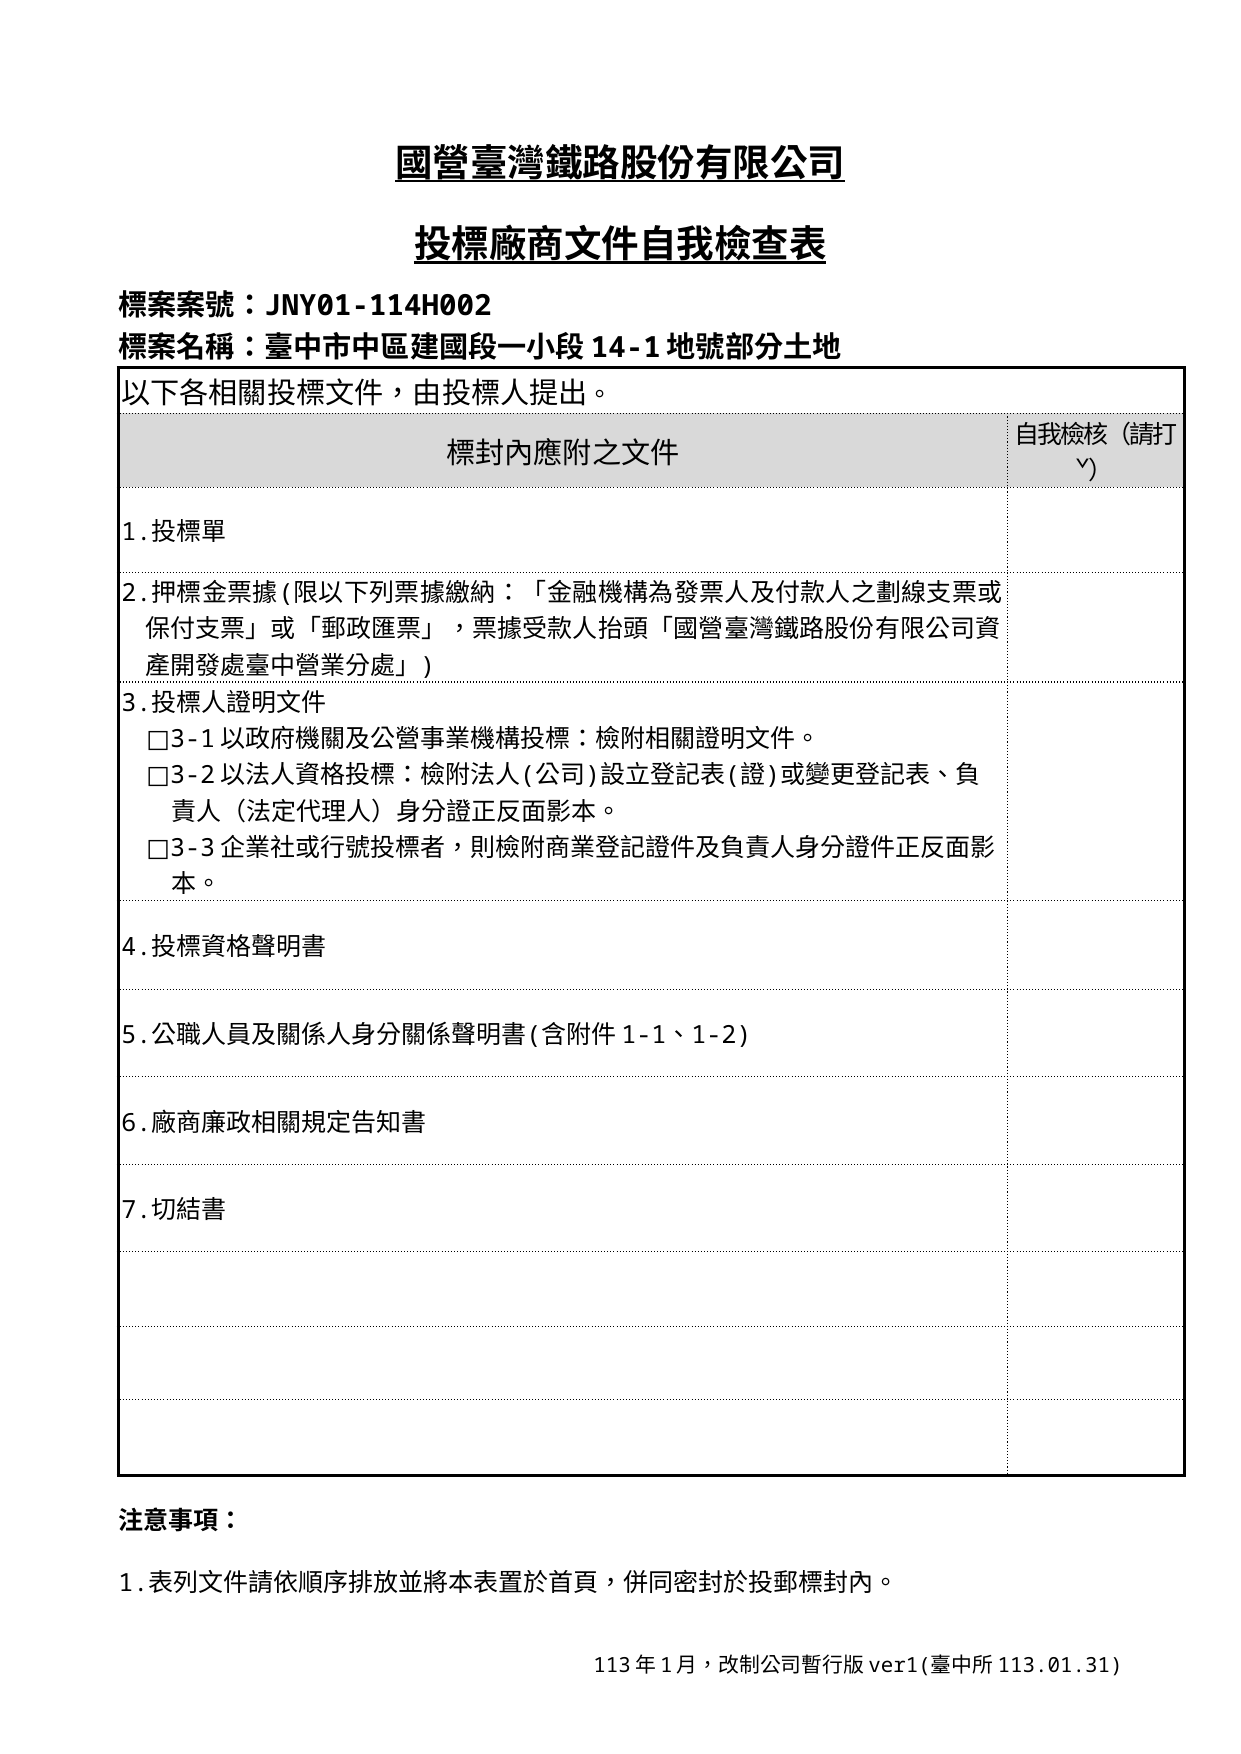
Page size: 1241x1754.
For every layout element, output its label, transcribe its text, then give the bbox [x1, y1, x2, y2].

table_cell 2.押標金票據(限以下列票據繳納：「金融機構為發票人及付款人之劃線支票或保付支票」或「郵政匯票」，票據受款人抬頭「國營臺灣鐵路股份有限公司資產開發處臺中營業分處」) [120, 572, 1007, 681]
table_cell [1007, 572, 1183, 681]
table_cell 6.廠商廉政相關規定告知書 [120, 1076, 1007, 1163]
table_cell [1007, 900, 1183, 989]
table_cell [120, 1251, 1007, 1326]
text 標案名稱：臺中市中區建國段一小段14-1地號部分土地 [118, 323, 1122, 366]
text 標案案號：JNY01-114H002 [118, 281, 1122, 323]
table_cell [120, 1326, 1007, 1399]
table_cell [1007, 487, 1183, 572]
table_cell [1007, 681, 1183, 900]
text 1.表列文件請依順序排放並將本表置於首頁，併同密封於投郵標封內。 [118, 1539, 1122, 1602]
table_cell [120, 1399, 1007, 1473]
table_cell 自我檢核（請打ˇ） [1007, 413, 1183, 487]
table_cell 標封內應附之文件 [120, 413, 1007, 487]
text 國營臺灣鐵路股份有限公司 [118, 119, 1122, 181]
table_header 以下各相關投標文件，由投標人提出。 [120, 369, 1183, 413]
text 投標廠商文件自我檢查表 [118, 200, 1122, 262]
table_cell 4.投標資格聲明書 [120, 900, 1007, 989]
table_cell [1007, 989, 1183, 1076]
table_cell 5.公職人員及關係人身分關係聲明書(含附件1-1、1-2) [120, 989, 1007, 1076]
text 注意事項： [118, 1477, 1122, 1539]
table_cell [1007, 1164, 1183, 1251]
table_cell 1.投標單 [120, 487, 1007, 572]
table_cell [1007, 1076, 1183, 1163]
table_cell [1007, 1251, 1183, 1326]
table_cell [1007, 1399, 1183, 1473]
table_cell 3.投標人證明文件 □3-1以政府機關及公營事業機構投標：檢附相關證明文件。 □3-2以法人資格投標：檢附法人(公司)設立登記表(證)或變更登記表、負責人（法定代理人）身分證正反面影本。 □3-3企業社或行號投標者，則檢附商業登記證件及負責人身分證件正反面影本。 [120, 681, 1007, 900]
table_cell [1007, 1326, 1183, 1399]
table_cell 7.切結書 [120, 1164, 1007, 1251]
